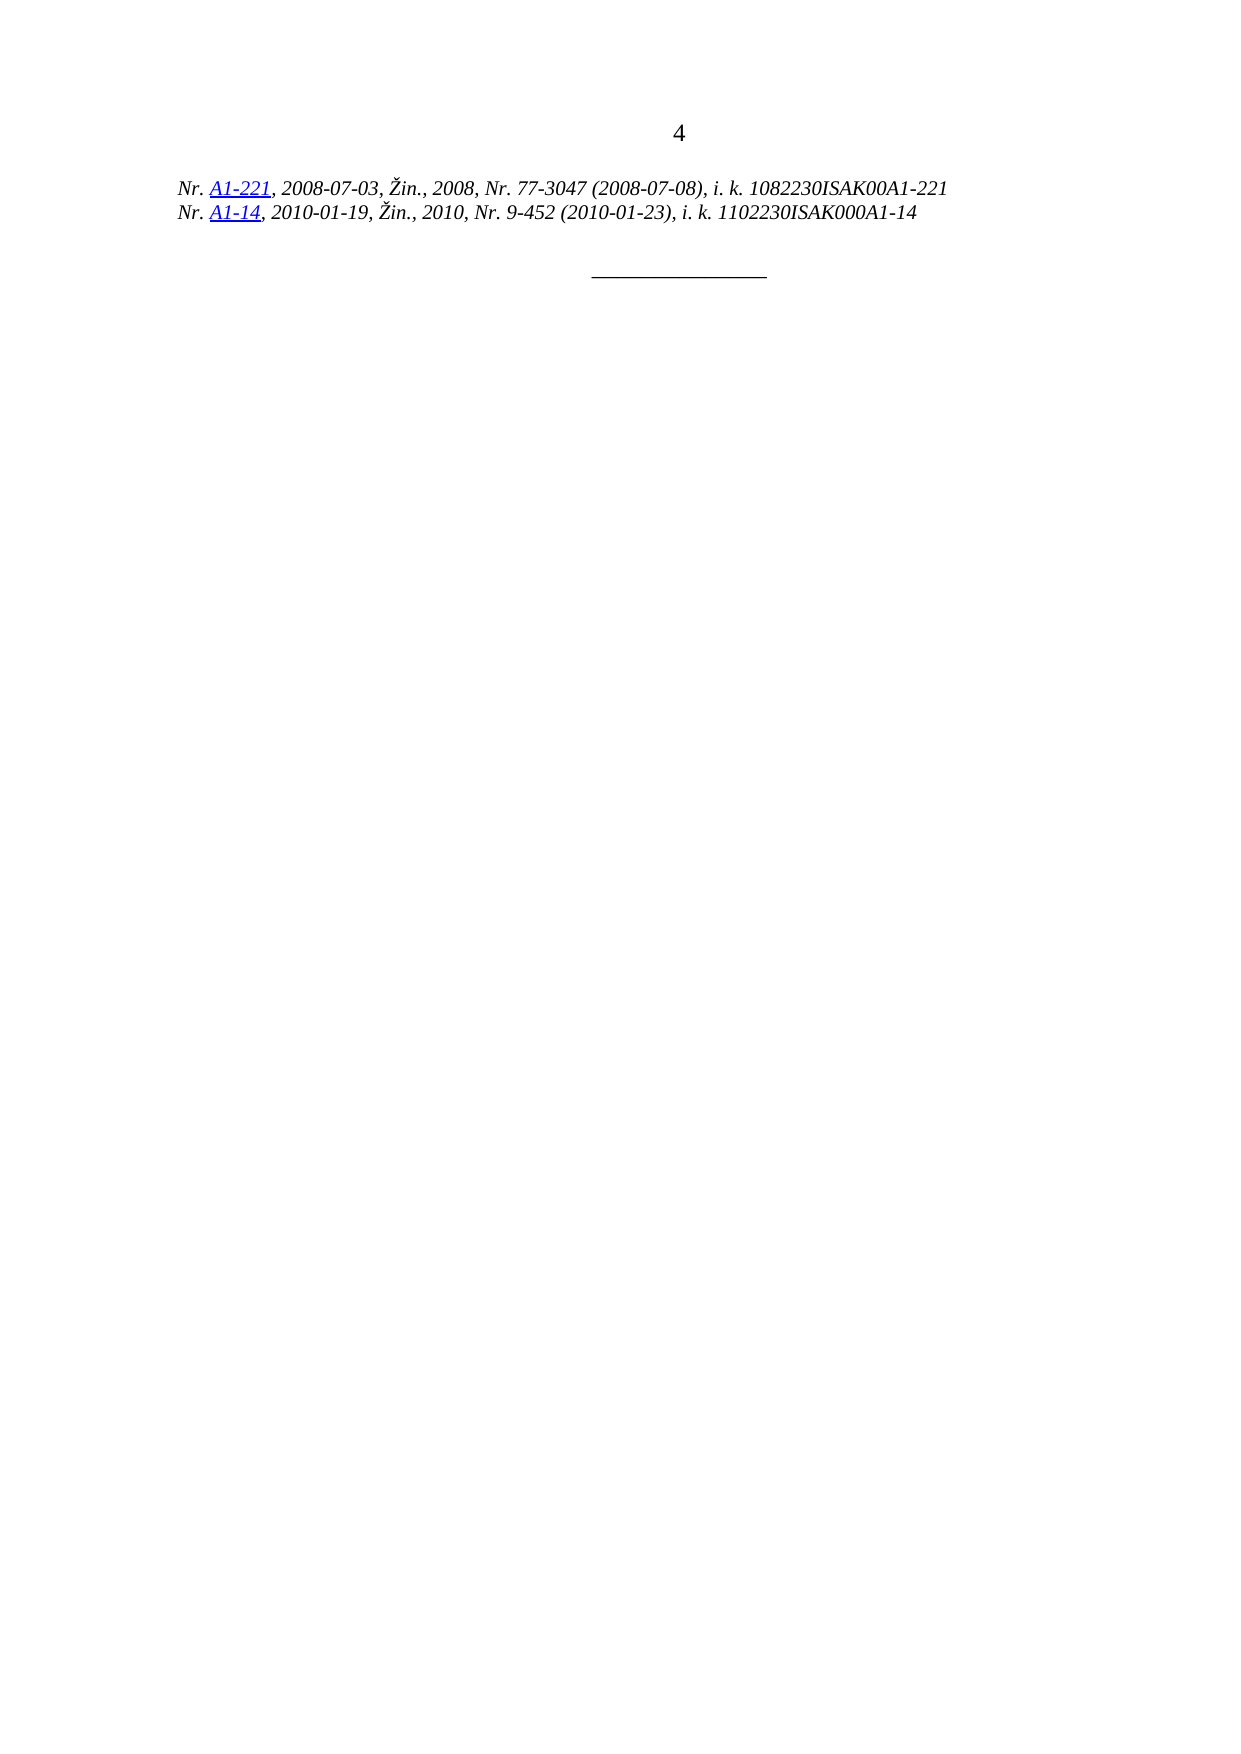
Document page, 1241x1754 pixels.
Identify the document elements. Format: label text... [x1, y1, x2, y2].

text ______________ [177, 252, 1181, 281]
text Nr. A1-221, 2008-07-03, Žin., 2008, Nr. 77-3047 (2008-07-08), i. k. 1082230ISAK00A1-221 [177, 176, 1181, 200]
text Nr. A1-14, 2010-01-19, Žin., 2010, Nr. 9-452 (2010-01-23), i. k. 1102230ISAK000A1-14 [177, 200, 1181, 224]
